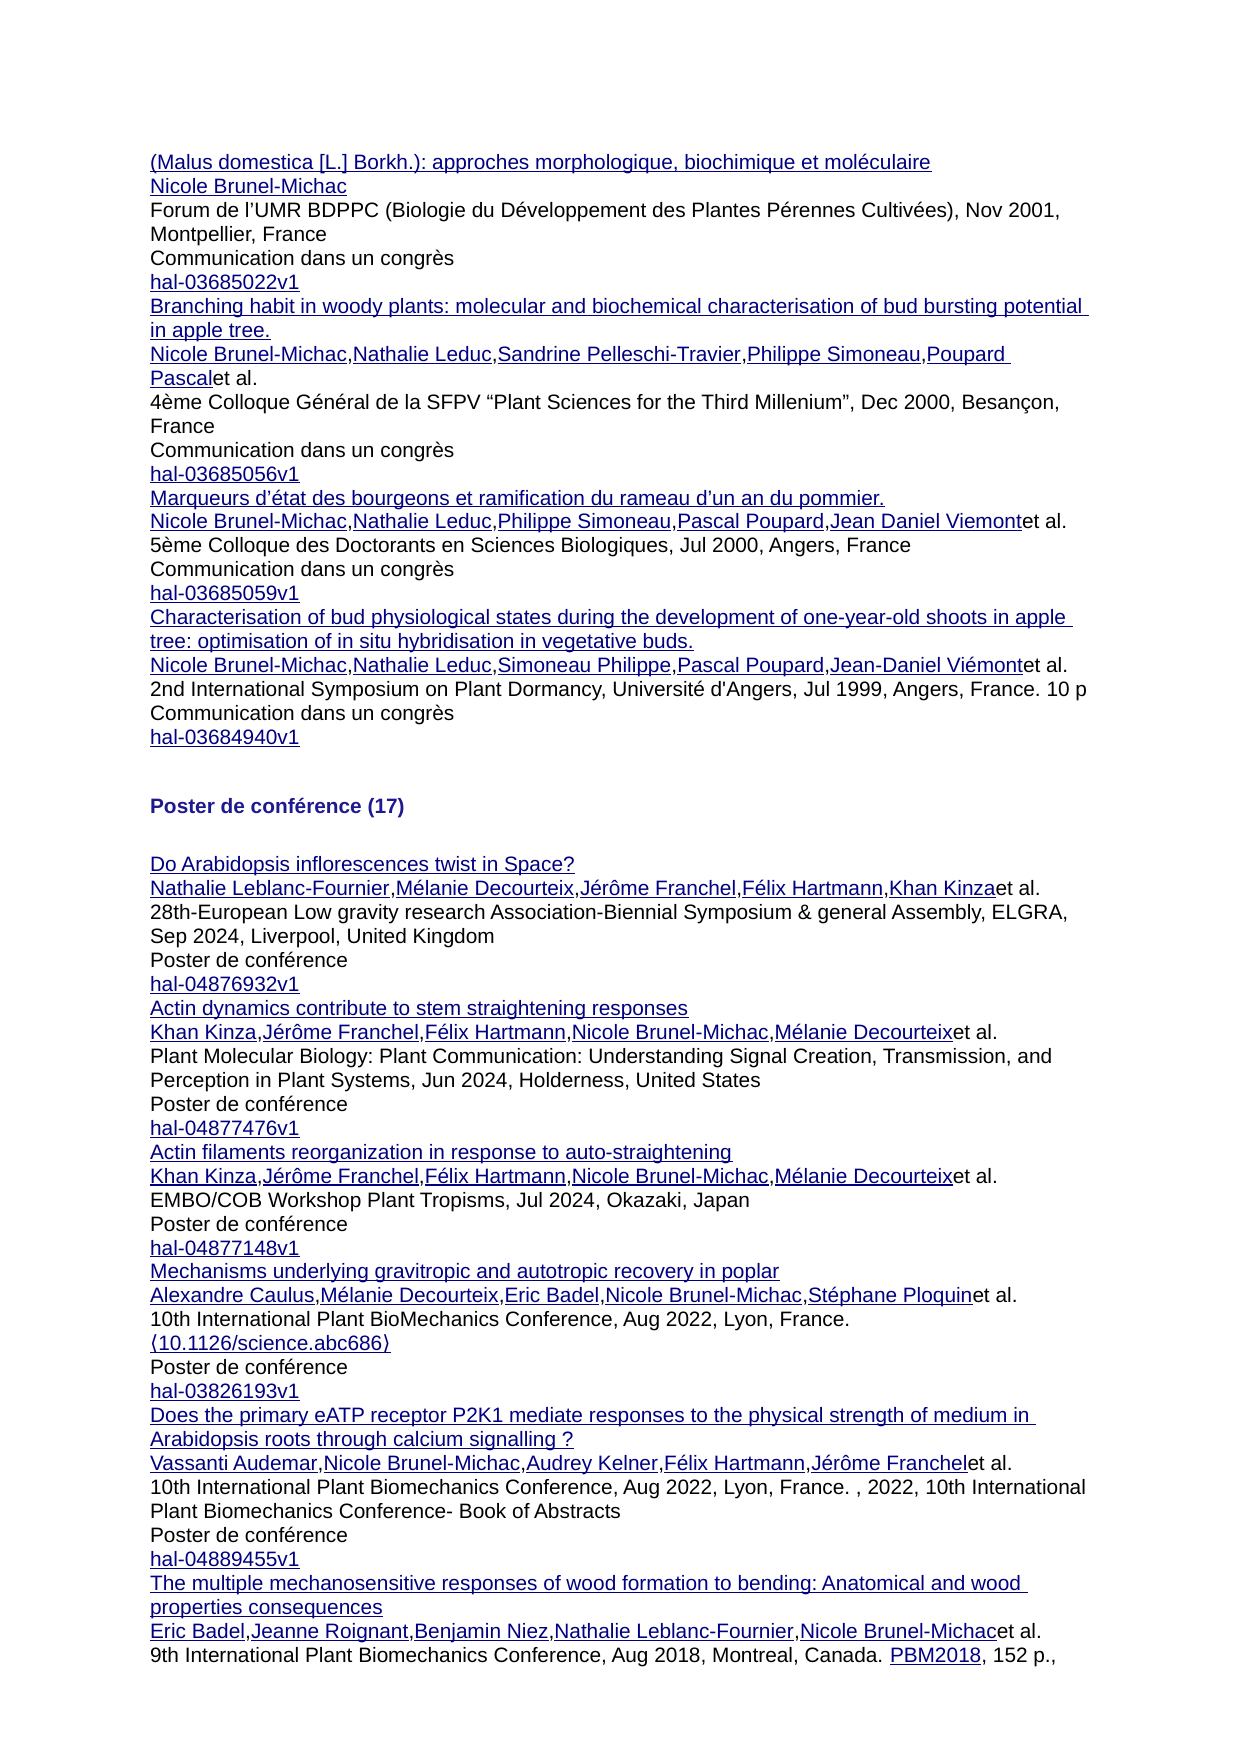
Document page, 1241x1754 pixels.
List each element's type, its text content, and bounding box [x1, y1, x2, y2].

table_cell Characterisation of bud physiological states during the development of one-year-old shoots in apple tree: optimisation of in situ hybridisation in vegetative buds. Nicole Brunel-Michac,Nathalie Leduc,Simoneau Philippe,Pascal Poupard,Jean-Daniel Viémontet al. 2nd International Symposium on Plant Dormancy, Université d'Angers, Jul 1999, Angers, France. 10 p Communication dans un congrès hal-03684940v1 [150, 605, 1090, 749]
table_cell Marqueurs d’état des bourgeons et ramification du rameau d’un an du pommier. Nicole Brunel-Michac,Nathalie Leduc,Philippe Simoneau,Pascal Poupard,Jean Daniel Viemontet al. 5ème Colloque des Doctorants en Sciences Biologiques, Jul 2000, Angers, France Communication dans un congrès hal-03685059v1 [150, 485, 1090, 605]
table_cell Mechanisms underlying gravitropic and autotropic recovery in poplar Alexandre Caulus,Mélanie Decourteix,Eric Badel,Nicole Brunel-Michac,Stéphane Ploquinet al. 10th International Plant BioMechanics Conference, Aug 2022, Lyon, France. ⟨10.1126/science.abc686⟩ Poster de conférence hal-03826193v1 [150, 1259, 1090, 1403]
table_cell Actin dynamics contribute to stem straightening responses Khan Kinza,Jérôme Franchel,Félix Hartmann,Nicole Brunel-Michac,Mélanie Decourteixet al. Plant Molecular Biology: Plant Communication: Understanding Signal Creation, Transmission, and Perception in Plant Systems, Jun 2024, Holderness, United States Poster de conférence hal-04877476v1 [150, 996, 1090, 1139]
subtitle Poster de conférence (17) [150, 794, 1090, 818]
table_cell Does the primary eATP receptor P2K1 mediate responses to the physical strength of medium in Arabidopsis roots through calcium signalling ? Vassanti Audemar,Nicole Brunel-Michac,Audrey Kelner,Félix Hartmann,Jérôme Franchelet al. 10th International Plant Biomechanics Conference, Aug 2022, Lyon, France. , 2022, 10th International Plant Biomechanics Conference- Book of Abstracts Poster de conférence hal-04889455v1 [150, 1403, 1090, 1571]
table_cell Actin filaments reorganization in response to auto-straightening Khan Kinza,Jérôme Franchel,Félix Hartmann,Nicole Brunel-Michac,Mélanie Decourteixet al. EMBO/COB Workshop Plant Tropisms, Jul 2024, Okazaki, Japan Poster de conférence hal-04877148v1 [150, 1140, 1090, 1259]
table_cell The multiple mechanosensitive responses of wood formation to bending: Anatomical and wood properties consequences Eric Badel,Jeanne Roignant,Benjamin Niez,Nathalie Leblanc-Fournier,Nicole Brunel-Michacet al. 9th International Plant Biomechanics Conference, Aug 2018, Montreal, Canada. PBM2018, 152 p., [150, 1571, 1090, 1667]
table_header Do Arabidopsis inflorescences twist in Space? Nathalie Leblanc-Fournier,Mélanie Decourteix,Jérôme Franchel,Félix Hartmann,Khan Kinzaet al. 28th-European Low gravity research Association-Biennial Symposium & general Assembly, ELGRA, Sep 2024, Liverpool, United Kingdom Poster de conférence hal-04876932v1 [150, 852, 1090, 996]
table_cell Branching habit in woody plants: molecular and biochemical characterisation of bud bursting potential in apple tree. Nicole Brunel-Michac,Nathalie Leduc,Sandrine Pelleschi-Travier,Philippe Simoneau,Poupard Pascalet al. 4ème Colloque Général de la SFPV “Plant Sciences for the Third Millenium”, Dec 2000, Besançon, France Communication dans un congrès hal-03685056v1 [150, 294, 1090, 485]
table_cell Étude du déterminisme de la préséance des bourgeons le long du rameau d’un an chez le pommier (Malus domestica [L.] Borkh.): approches morphologique, biochimique et moléculaire Nicole Brunel-Michac Forum de l’UMR BDPPC (Biologie du Développement des Plantes Pérennes Cultivées), Nov 2001, Montpellier, France Communication dans un congrès hal-03685022v1 [150, 150, 1090, 294]
